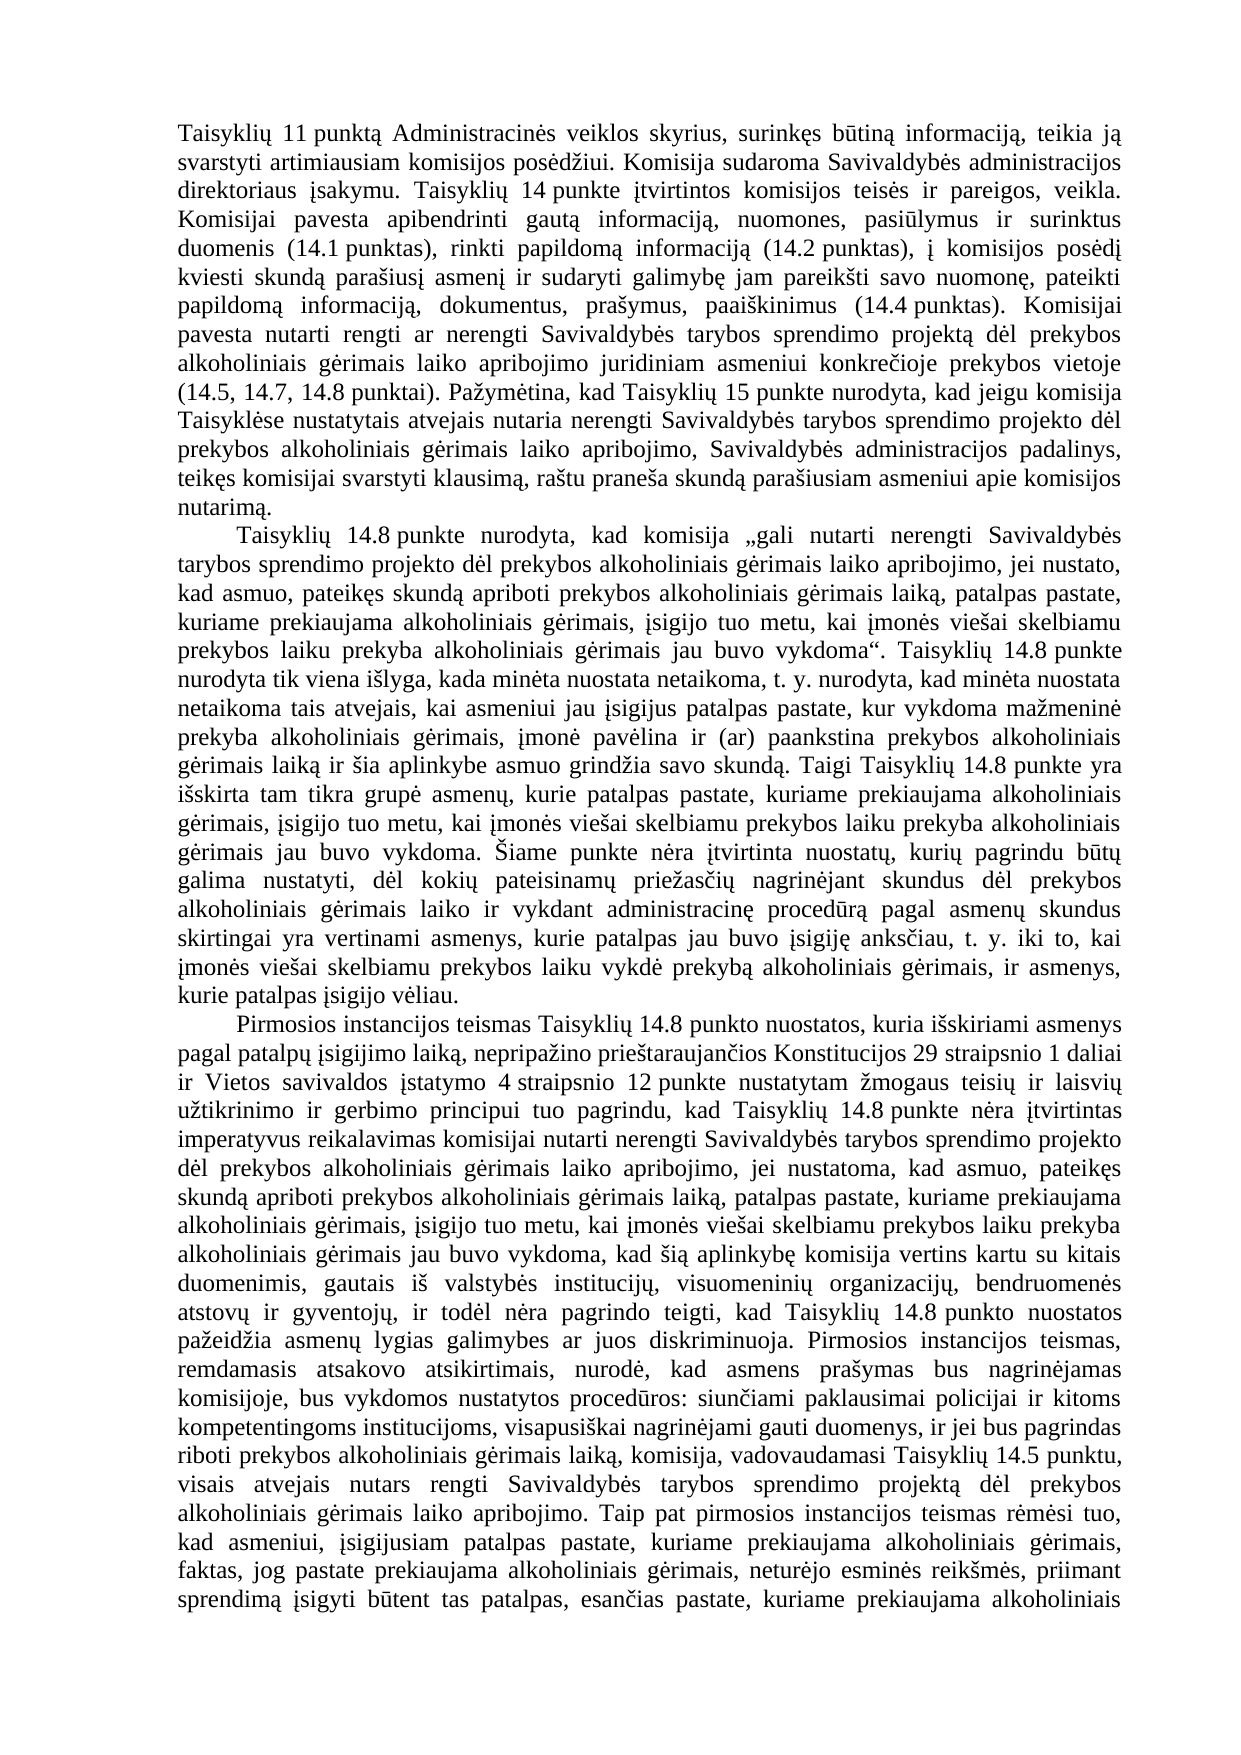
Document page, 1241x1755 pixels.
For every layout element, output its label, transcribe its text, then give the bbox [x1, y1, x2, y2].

text Pirmosios instancijos teismas Taisyklių 14.8 punkto nuostatos, kuria išskiriami asmenys pagal patalpų įsigijimo laiką, nepripažino prieštaraujančios Konstitucijos 29 straipsnio 1 daliai ir Vietos savivaldos įstatymo 4 straipsnio 12 punkte nustatytam žmogaus teisių ir laisvių užtikrinimo ir gerbimo principui tuo pagrindu, kad Taisyklių 14.8 punkte nėra įtvirtintas imperatyvus reikalavimas komisijai nutarti nerengti Savivaldybės tarybos sprendimo projekto dėl prekybos alkoholiniais gėrimais laiko apribojimo, jei nustatoma, kad asmuo, pateikęs skundą apriboti prekybos alkoholiniais gėrimais laiką, patalpas pastate, kuriame prekiaujama alkoholiniais gėrimais, įsigijo tuo metu, kai įmonės viešai skelbiamu prekybos laiku prekyba alkoholiniais gėrimais jau buvo vykdoma, kad šią aplinkybę komisija vertins kartu su kitais duomenimis, gautais iš valstybės institucijų, visuomeninių organizacijų, bendruomenės atstovų ir gyventojų, ir todėl nėra pagrindo teigti, kad Taisyklių 14.8 punkto nuostatos pažeidžia asmenų lygias galimybes ar juos diskriminuoja. Pirmosios instancijos teismas, remdamasis atsakovo atsikirtimais, nurodė, kad asmens prašymas bus nagrinėjamas komisijoje, bus vykdomos nustatytos procedūros: siunčiami paklausimai policijai ir kitoms kompetentingoms institucijoms, visapusiškai nagrinėjami gauti duomenys, ir jei bus pagrindas riboti prekybos alkoholiniais gėrimais laiką, komisija, vadovaudamasi Taisyklių 14.5 punktu, visais atvejais nutars rengti Savivaldybės tarybos sprendimo projektą dėl prekybos alkoholiniais gėrimais laiko apribojimo. Taip pat pirmosios instancijos teismas rėmėsi tuo, kad asmeniui, įsigijusiam patalpas pastate, kuriame prekiaujama alkoholiniais gėrimais, faktas, jog pastate prekiaujama alkoholiniais gėrimais, neturėjo esminės reikšmės, priimant sprendimą įsigyti būtent tas patalpas, esančias pastate, kuriame prekiaujama alkoholiniais [177, 1009, 1122, 1613]
text Taisyklių 11 punktą Administracinės veiklos skyrius, surinkęs būtiną informaciją, teikia ją svarstyti artimiausiam komisijos posėdžiui. Komisija sudaroma Savivaldybės administracijos direktoriaus įsakymu. Taisyklių 14 punkte įtvirtintos komisijos teisės ir pareigos, veikla. Komisijai pavesta apibendrinti gautą informaciją, nuomones, pasiūlymus ir surinktus duomenis (14.1 punktas), rinkti papildomą informaciją (14.2 punktas), į komisijos posėdį kviesti skundą parašiusį asmenį ir sudaryti galimybę jam pareikšti savo nuomonę, pateikti papildomą informaciją, dokumentus, prašymus, paaiškinimus (14.4 punktas). Komisijai pavesta nutarti rengti ar nerengti Savivaldybės tarybos sprendimo projektą dėl prekybos alkoholiniais gėrimais laiko apribojimo juridiniam asmeniui konkrečioje prekybos vietoje (14.5, 14.7, 14.8 punktai). Pažymėtina, kad Taisyklių 15 punkte nurodyta, kad jeigu komisija Taisyklėse nustatytais atvejais nutaria nerengti Savivaldybės tarybos sprendimo projekto dėl prekybos alkoholiniais gėrimais laiko apribojimo, Savivaldybės administracijos padalinys, teikęs komisijai svarstyti klausimą, raštu praneša skundą parašiusiam asmeniui apie komisijos nutarimą. [177, 118, 1122, 521]
text Taisyklių 14.8 punkte nurodyta, kad komisija „gali nutarti nerengti Savivaldybės tarybos sprendimo projekto dėl prekybos alkoholiniais gėrimais laiko apribojimo, jei nustato, kad asmuo, pateikęs skundą apriboti prekybos alkoholiniais gėrimais laiką, patalpas pastate, kuriame prekiaujama alkoholiniais gėrimais, įsigijo tuo metu, kai įmonės viešai skelbiamu prekybos laiku prekyba alkoholiniais gėrimais jau buvo vykdoma“. Taisyklių 14.8 punkte nurodyta tik viena išlyga, kada minėta nuostata netaikoma, t. y. nurodyta, kad minėta nuostata netaikoma tais atvejais, kai asmeniui jau įsigijus patalpas pastate, kur vykdoma mažmeninė prekyba alkoholiniais gėrimais, įmonė pavėlina ir (ar) paankstina prekybos alkoholiniais gėrimais laiką ir šia aplinkybe asmuo grindžia savo skundą. Taigi Taisyklių 14.8 punkte yra išskirta tam tikra grupė asmenų, kurie patalpas pastate, kuriame prekiaujama alkoholiniais gėrimais, įsigijo tuo metu, kai įmonės viešai skelbiamu prekybos laiku prekyba alkoholiniais gėrimais jau buvo vykdoma. Šiame punkte nėra įtvirtinta nuostatų, kurių pagrindu būtų galima nustatyti, dėl kokių pateisinamų priežasčių nagrinėjant skundus dėl prekybos alkoholiniais gėrimais laiko ir vykdant administracinę procedūrą pagal asmenų skundus skirtingai yra vertinami asmenys, kurie patalpas jau buvo įsigiję anksčiau, t. y. iki to, kai įmonės viešai skelbiamu prekybos laiku vykdė prekybą alkoholiniais gėrimais, ir asmenys, kurie patalpas įsigijo vėliau. [177, 521, 1122, 1009]
